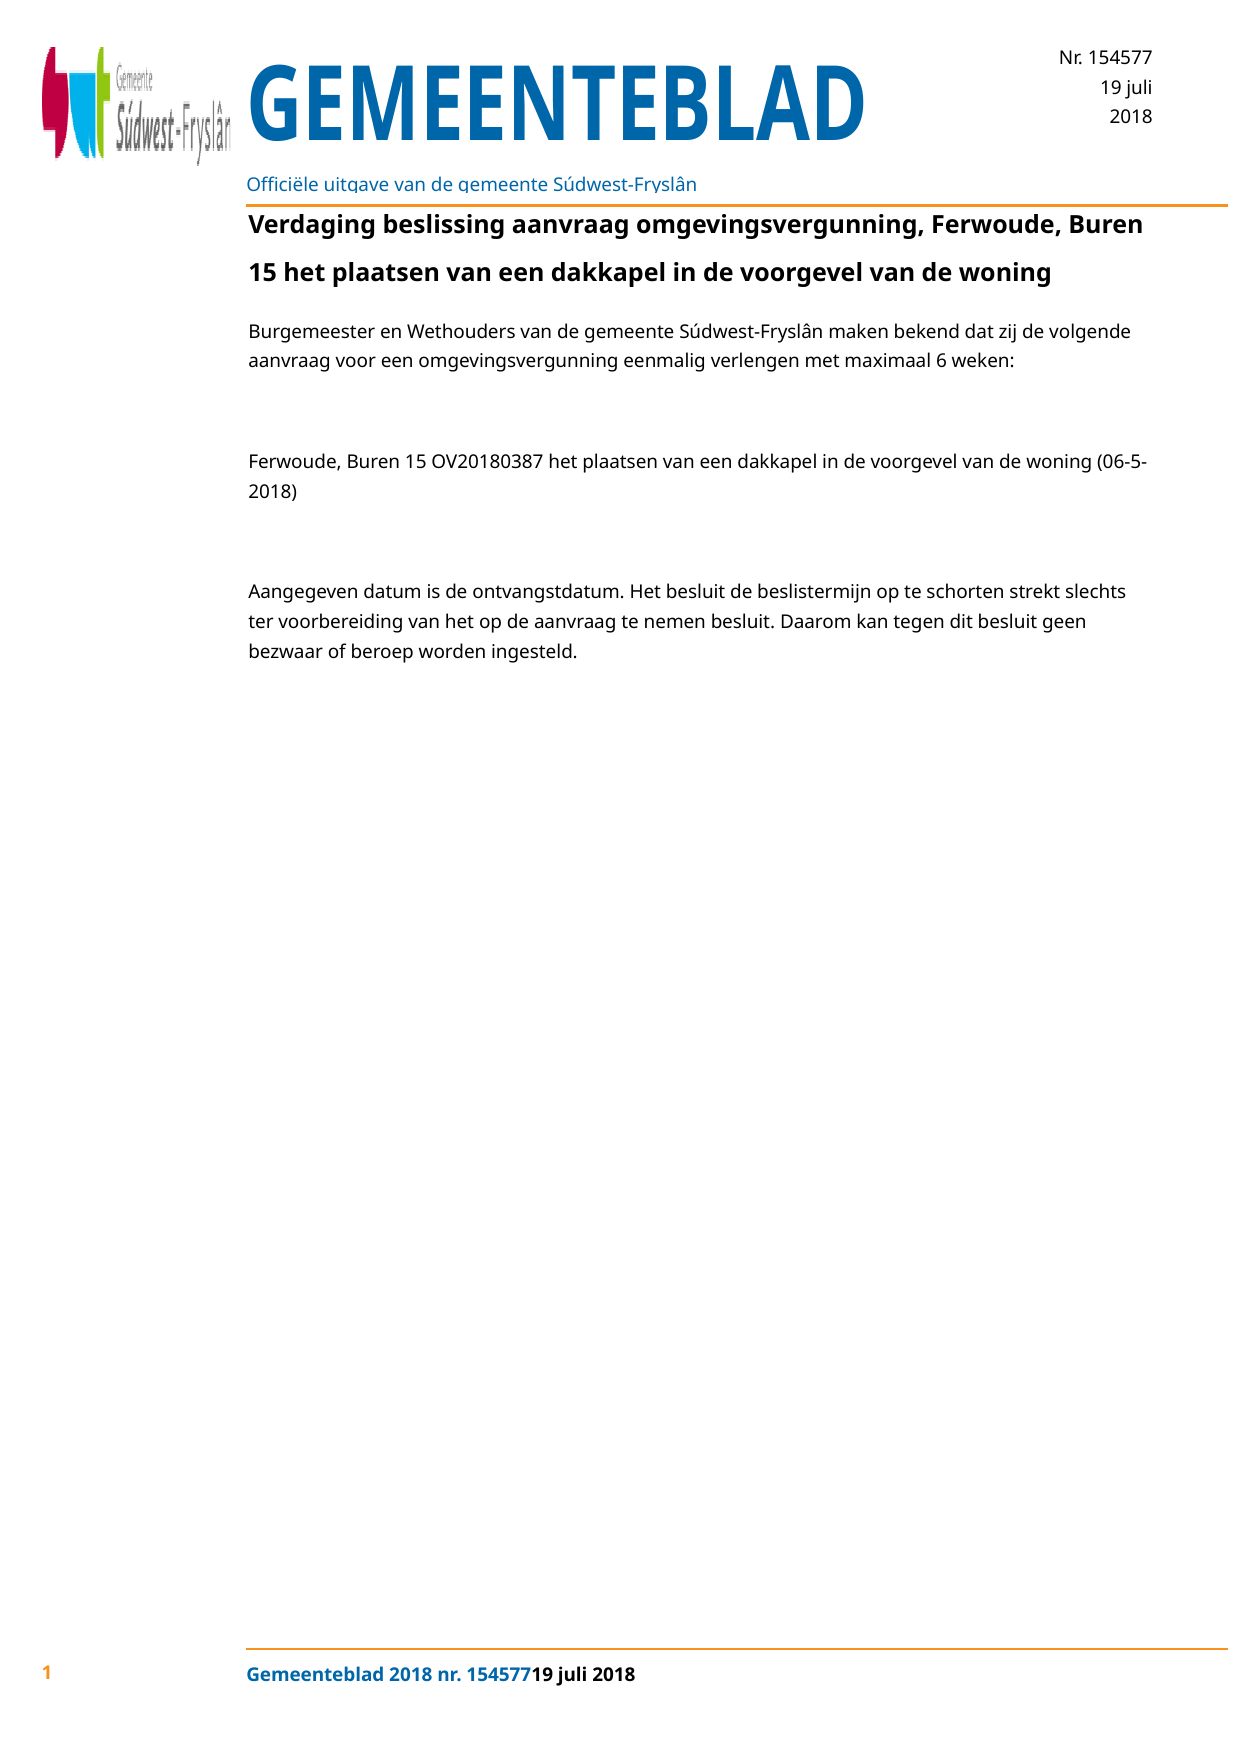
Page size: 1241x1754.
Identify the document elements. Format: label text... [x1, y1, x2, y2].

text Ferwoude, Buren 15 OV20180387 het plaatsen van een dakkapel in de voorgevel van de woning (06-5-2018) [248, 448, 1152, 504]
text Burgemeester en Wethouders van de gemeente Súdwest-Fryslân maken bekend dat zij de volgende aanvraag voor een omgevingsvergunning eenmalig verlengen met maximaal 6 weken: [248, 318, 1152, 373]
text Verdaging beslissing aanvraag omgevingsvergunning, Ferwoude, Buren 15 het plaatsen van een dakkapel in de voorgevel van de woning [248, 207, 1152, 288]
picture [41, 47, 231, 172]
text Aangegeven datum is de ontvangstdatum. Het besluit de beslistermijn op te schorten strekt slechts ter voorbereiding van het op de aanvraag te nemen besluit. Daarom kan tegen dit besluit geen bezwaar of beroep worden ingesteld. [248, 579, 1152, 664]
